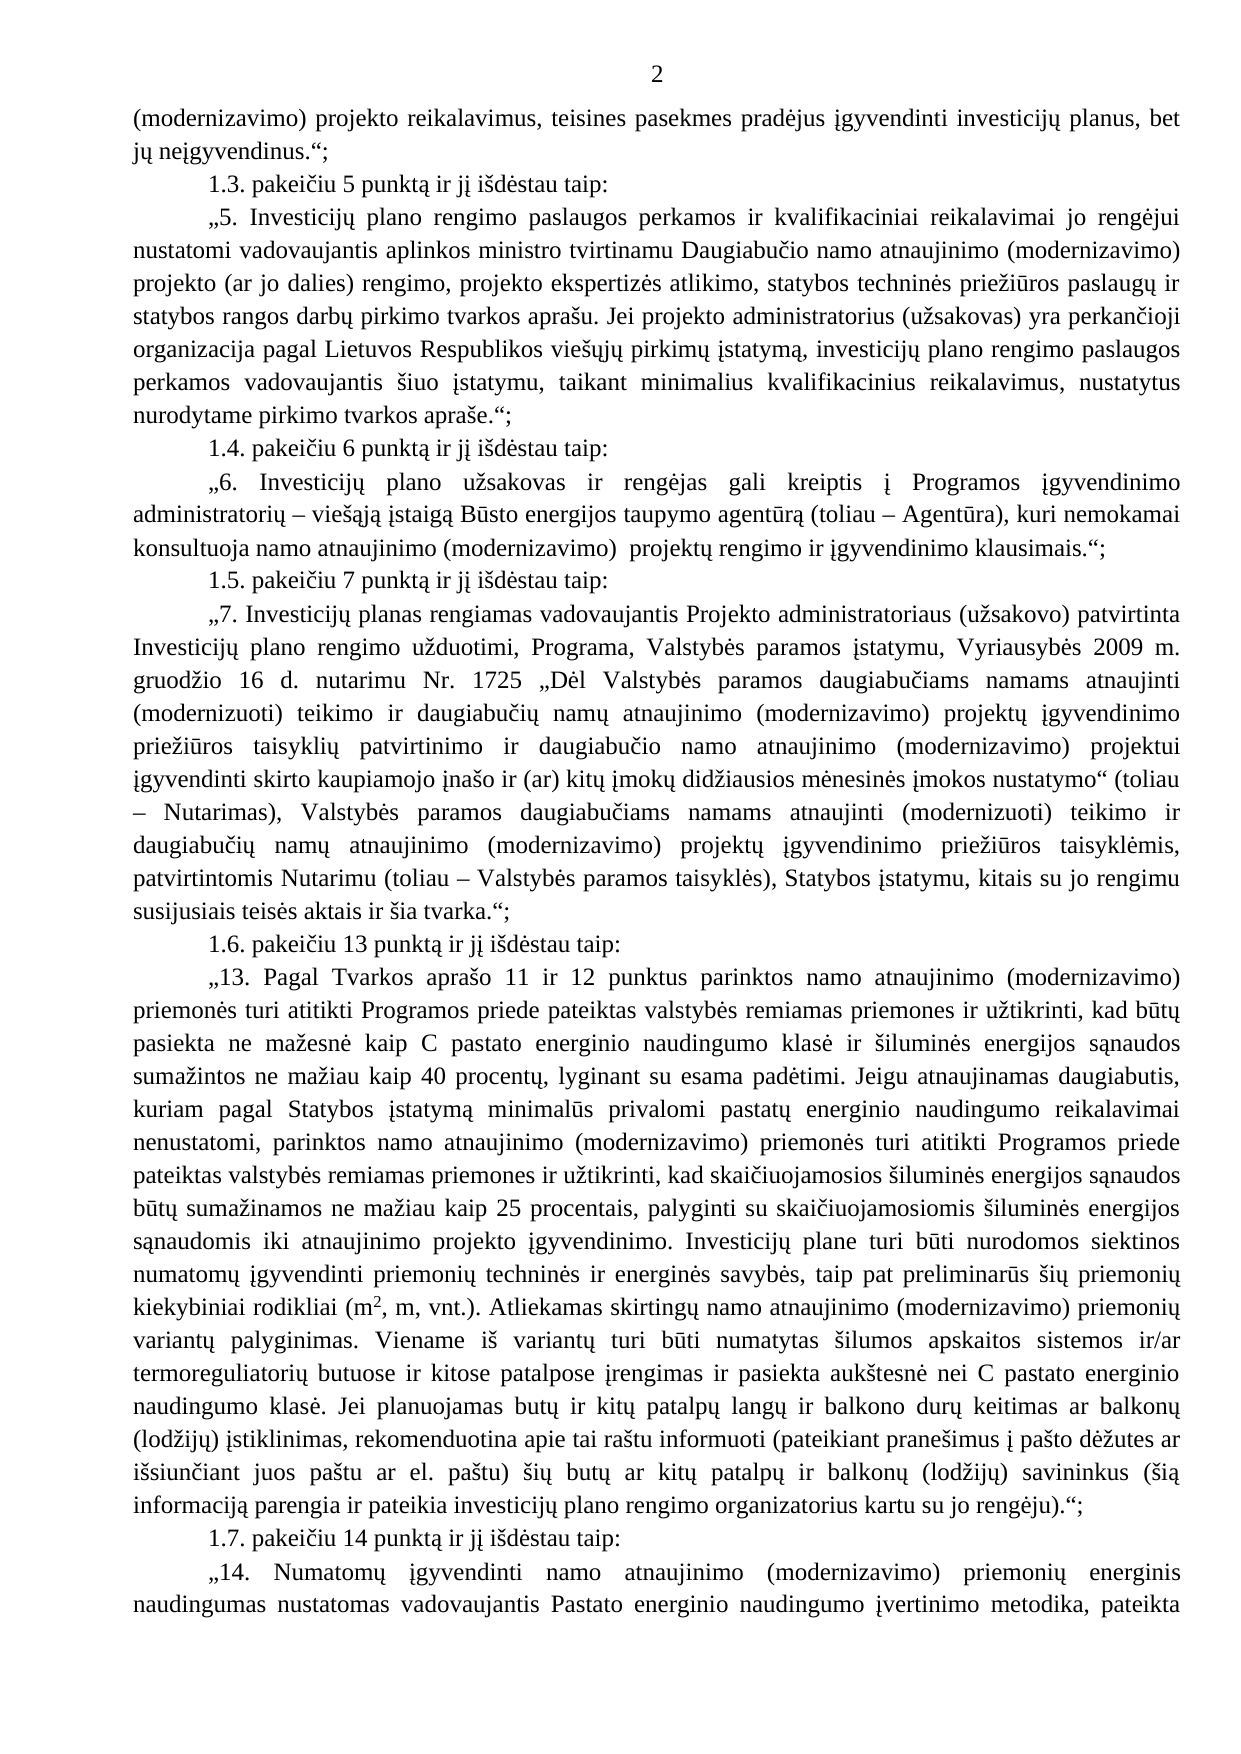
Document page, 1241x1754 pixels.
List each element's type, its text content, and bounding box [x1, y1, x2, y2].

text „5. Investicijų plano rengimo paslaugos perkamos ir kvalifikaciniai reikalavimai jo rengėjui nustatomi vadovaujantis aplinkos ministro tvirtinamu Daugiabučio namo atnaujinimo (modernizavimo) projekto (ar jo dalies) rengimo, projekto ekspertizės atlikimo, statybos techninės priežiūros paslaugų ir statybos rangos darbų pirkimo tvarkos aprašu. Jei projekto administratorius (užsakovas) yra perkančioji organizacija pagal Lietuvos Respublikos viešųjų pirkimų įstatymą, investicijų plano rengimo paslaugos perkamos vadovaujantis šiuo įstatymu, taikant minimalius kvalifikacinius reikalavimus, nustatytus nurodytame pirkimo tvarkos apraše.“; [133, 202, 1181, 429]
text „6. Investicijų plano užsakovas ir rengėjas gali kreiptis į Programos įgyvendinimo administratorių – viešąją įstaigą Būsto energijos taupymo agentūrą (toliau – Agentūra), kuri nemokamai konsultuoja namo atnaujinimo (modernizavimo) projektų rengimo ir įgyvendinimo klausimais.“; [133, 467, 1181, 561]
text 1.4. pakeičiu 6 punktą ir jį išdėstau taip: [133, 433, 1181, 462]
text (modernizavimo) projekto reikalavimus, teisines pasekmes pradėjus įgyvendinti investicijų planus, bet jų neįgyvendinus.“; [133, 103, 1181, 165]
text 1.5. pakeičiu 7 punktą ir jį išdėstau taip: [133, 566, 1181, 594]
text „13. Pagal Tvarkos aprašo 11 ir 12 punktus parinktos namo atnaujinimo (modernizavimo) priemonės turi atitikti Programos priede pateiktas valstybės remiamas priemones ir užtikrinti, kad būtų pasiekta ne mažesnė kaip C pastato energinio naudingumo klasė ir šiluminės energijos sąnaudos sumažintos ne mažiau kaip 40 procentų, lyginant su esama padėtimi. Jeigu atnaujinamas daugiabutis, kuriam pagal Statybos įstatymą minimalūs privalomi pastatų energinio naudingumo reikalavimai nenustatomi, parinktos namo atnaujinimo (modernizavimo) priemonės turi atitikti Programos priede pateiktas valstybės remiamas priemones ir užtikrinti, kad skaičiuojamosios šiluminės energijos sąnaudos būtų sumažinamos ne mažiau kaip 25 procentais, palyginti su skaičiuojamosiomis šiluminės energijos sąnaudomis iki atnaujinimo projekto įgyvendinimo. Investicijų plane turi būti nurodomos siektinos numatomų įgyvendinti priemonių techninės ir energinės savybės, taip pat preliminarūs šių priemonių kiekybiniai rodikliai (m2, m, vnt.). Atliekamas skirtingų namo atnaujinimo (modernizavimo) priemonių variantų palyginimas. Viename iš variantų turi būti numatytas šilumos apskaitos sistemos ir/ar termoreguliatorių butuose ir kitose patalpose įrengimas ir pasiekta aukštesnė nei C pastato energinio naudingumo klasė. Jei planuojamas butų ir kitų patalpų langų ir balkono durų keitimas ar balkonų (lodžijų) įstiklinimas, rekomenduotina apie tai raštu informuoti (pateikiant pranešimus į pašto dėžutes ar išsiunčiant juos paštu ar el. paštu) šių butų ar kitų patalpų ir balkonų (lodžijų) savininkus (šią informaciją parengia ir pateikia investicijų plano rengimo organizatorius kartu su jo rengėju).“; [133, 962, 1181, 1519]
text 1.6. pakeičiu 13 punktą ir jį išdėstau taip: [133, 929, 1181, 958]
text „14. Numatomų įgyvendinti namo atnaujinimo (modernizavimo) priemonių energinis naudingumas nustatomas vadovaujantis Pastato energinio naudingumo įvertinimo metodika, pateikta [133, 1557, 1181, 1618]
text 1.3. pakeičiu 5 punktą ir jį išdėstau taip: [133, 169, 1181, 198]
text „7. Investicijų planas rengiamas vadovaujantis Projekto administratoriaus (užsakovo) patvirtinta Investicijų plano rengimo užduotimi, Programa, Valstybės paramos įstatymu, Vyriausybės 2009 m. gruodžio 16 d. nutarimu Nr. 1725 „Dėl Valstybės paramos daugiabučiams namams atnaujinti (modernizuoti) teikimo ir daugiabučių namų atnaujinimo (modernizavimo) projektų įgyvendinimo priežiūros taisyklių patvirtinimo ir daugiabučio namo atnaujinimo (modernizavimo) projektui įgyvendinti skirto kaupiamojo įnašo ir (ar) kitų įmokų didžiausios mėnesinės įmokos nustatymo“ (toliau – Nutarimas), Valstybės paramos daugiabučiams namams atnaujinti (modernizuoti) teikimo ir daugiabučių namų atnaujinimo (modernizavimo) projektų įgyvendinimo priežiūros taisyklėmis, patvirtintomis Nutarimu (toliau – Valstybės paramos taisyklės), Statybos įstatymu, kitais su jo rengimu susijusiais teisės aktais ir šia tvarka.“; [133, 599, 1181, 924]
text 1.7. pakeičiu 14 punktą ir jį išdėstau taip: [133, 1523, 1181, 1552]
